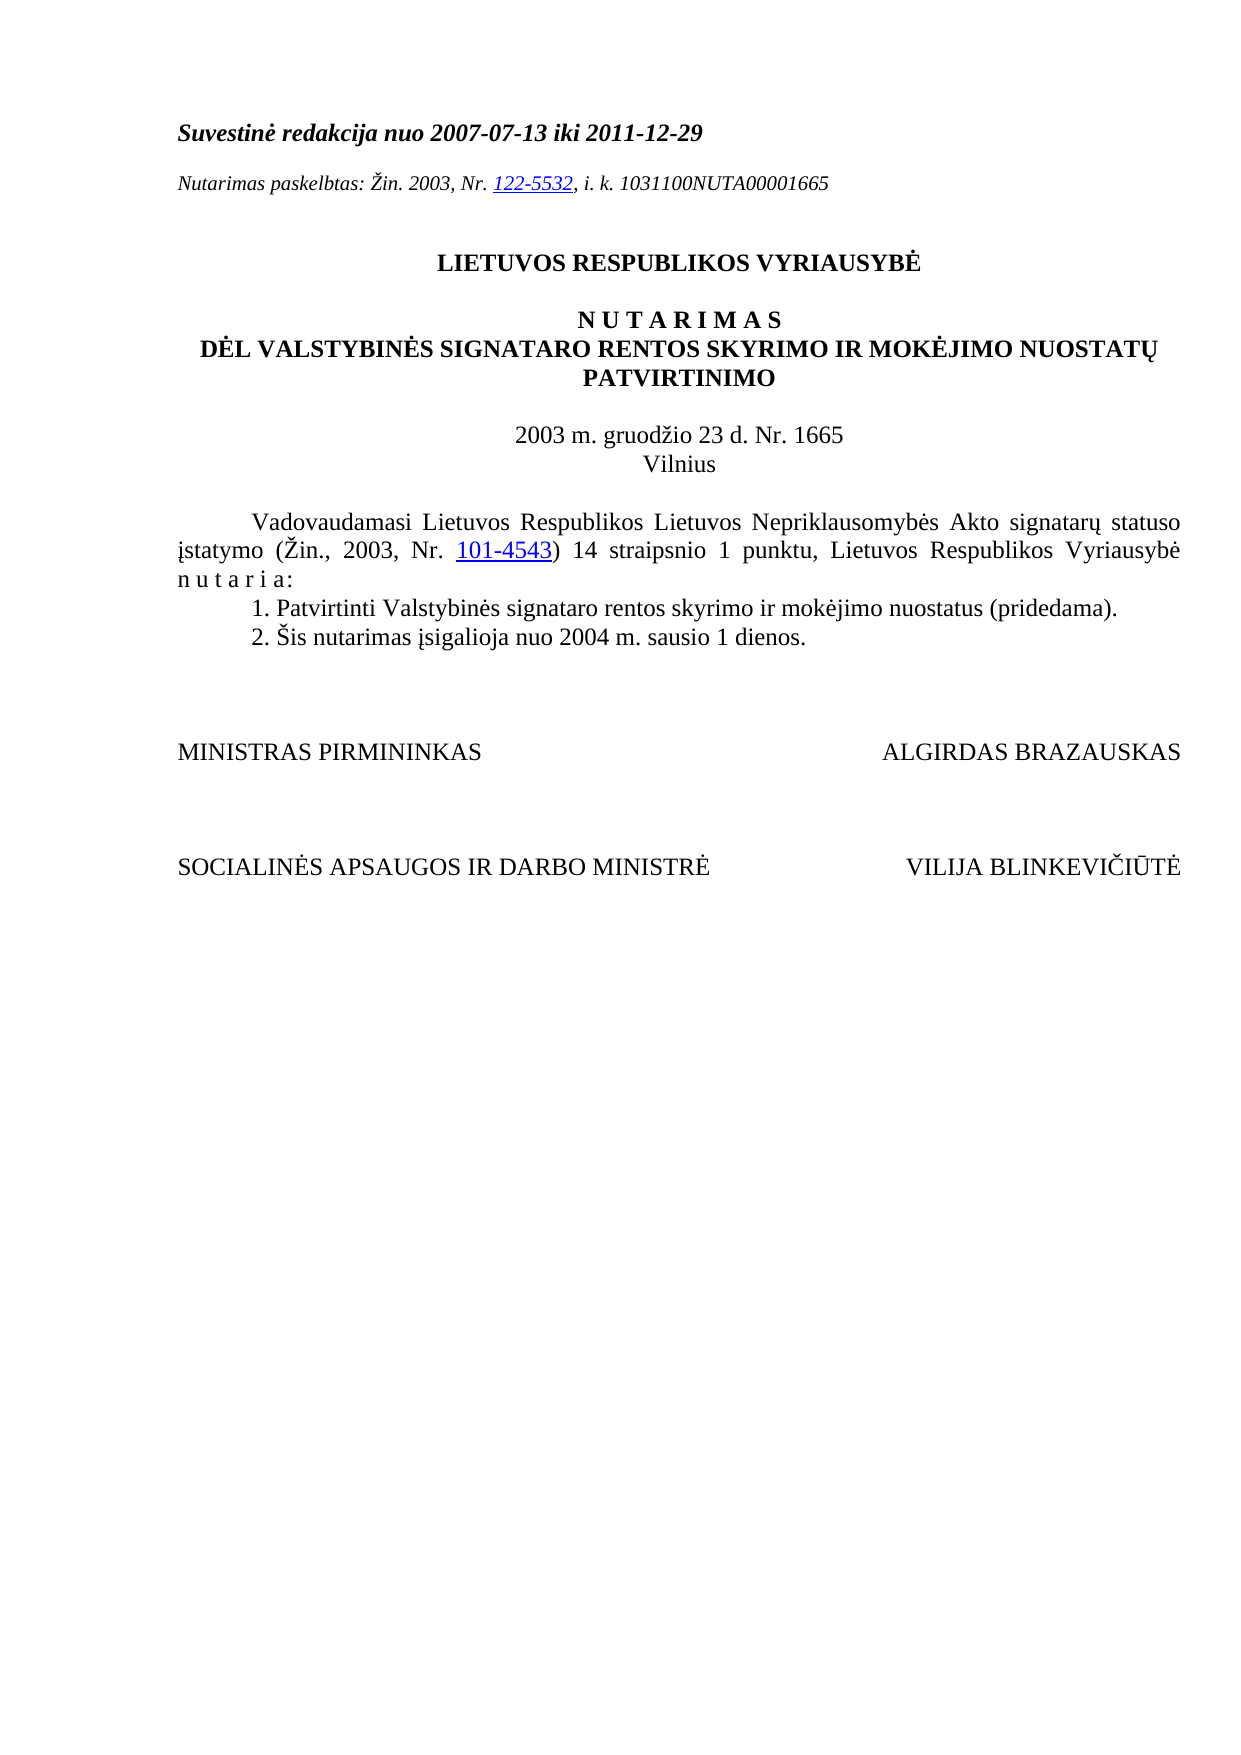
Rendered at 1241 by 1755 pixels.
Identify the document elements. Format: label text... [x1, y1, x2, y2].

text Vadovaudamasi Lietuvos Respublikos Lietuvos Nepriklausomybės Akto signatarų statuso įstatymo (Žin., 2003, Nr. 101-4543) 14 straipsnio 1 punktu, Lietuvos Respublikos Vyriausybė nutaria: [177, 507, 1181, 593]
text LIETUVOS RESPUBLIKOS VYRIAUSYBĖ [177, 248, 1181, 277]
text SOCIALINĖS APSAUGOS IR DARBO MINISTRĖ VILIJA BLINKEVIČIŪTĖ [177, 852, 1181, 880]
text MINISTRAS PIRMININKAS ALGIRDAS BRAZAUSKAS [177, 737, 1181, 765]
text Vilnius [177, 449, 1181, 478]
text 2. Šis nutarimas įsigalioja nuo 2004 m. sausio 1 dienos. [177, 622, 1181, 650]
text 2003 m. gruodžio 23 d. Nr. 1665 [177, 420, 1181, 449]
text Suvestinė redakcija nuo 2007-07-13 iki 2011-12-29 [177, 118, 1181, 147]
text N U T A R I M A S [177, 305, 1181, 334]
text Nutarimas paskelbtas: Žin. 2003, Nr. 122-5532, i. k. 1031100NUTA00001665 [177, 171, 1181, 195]
text DĖL VALSTYBINĖS SIGNATARO RENTOS SKYRIMO IR MOKĖJIMO NUOSTATŲ PATVIRTINIMO [177, 334, 1181, 392]
text 1. Patvirtinti Valstybinės signataro rentos skyrimo ir mokėjimo nuostatus (pridedama). [177, 593, 1181, 622]
